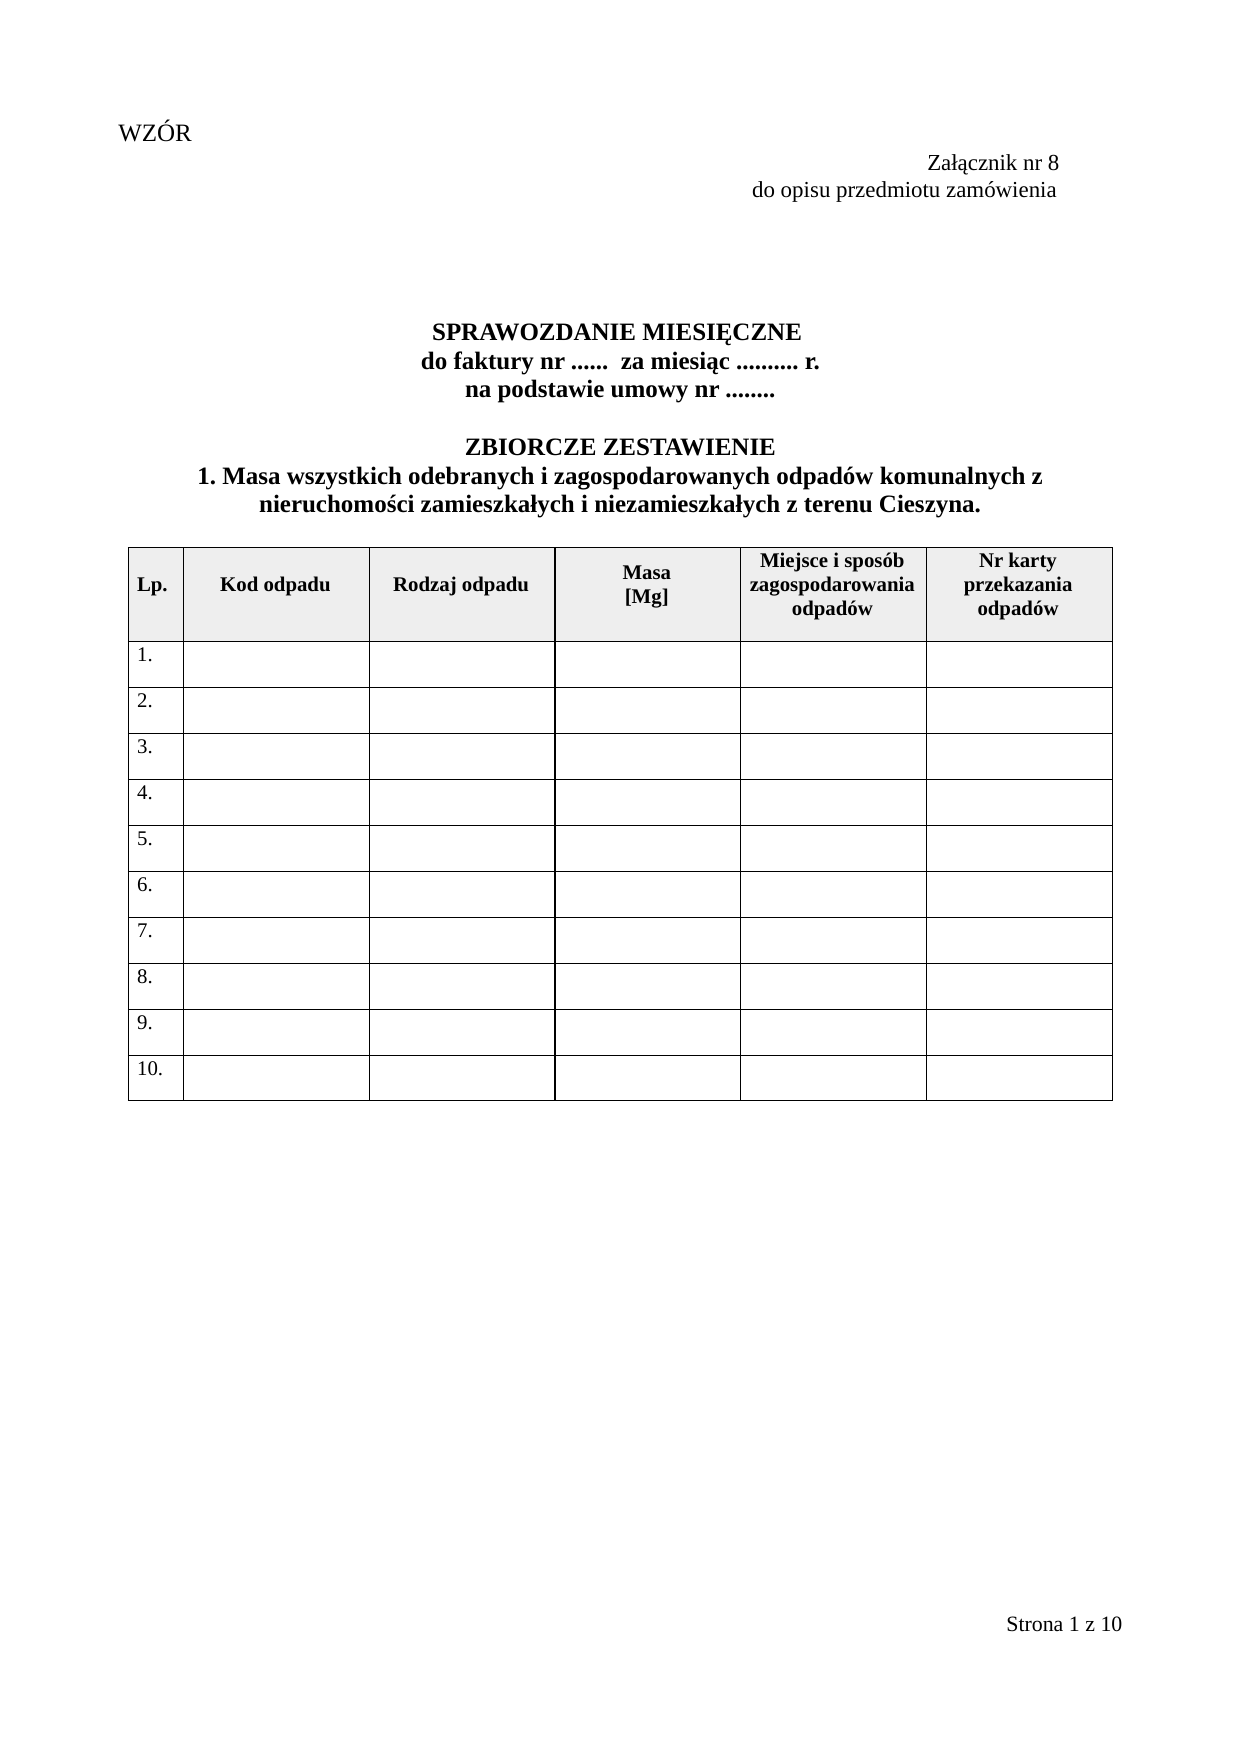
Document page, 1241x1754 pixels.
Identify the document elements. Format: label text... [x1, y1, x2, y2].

table_cell [927, 1010, 1112, 1054]
table_header Lp. [129, 548, 183, 641]
table_cell [741, 688, 926, 733]
text Załącznik nr 8 do opisu przedmiotu zamówienia [118, 147, 1122, 231]
table_header Rodzaj odpadu [370, 548, 554, 641]
table_cell [741, 872, 926, 917]
table_cell 7. [129, 918, 183, 963]
table_cell [370, 964, 554, 1008]
table_header Miejsce i sposób zagospodarowania odpadów [741, 548, 926, 641]
table_cell 8. [129, 964, 183, 1008]
table_cell 3. [129, 734, 183, 779]
table_cell [741, 918, 926, 963]
table_cell [927, 642, 1112, 687]
table_cell [927, 964, 1112, 1008]
table_cell [741, 642, 926, 687]
table_cell [741, 734, 926, 779]
table_cell [927, 872, 1112, 917]
table_cell [370, 688, 554, 733]
table_cell [370, 918, 554, 963]
table_cell [184, 688, 369, 733]
text WZÓR [118, 118, 1122, 147]
table_cell [184, 918, 369, 963]
table_cell [556, 872, 740, 917]
table_cell [927, 1056, 1112, 1100]
table_cell 9. [129, 1010, 183, 1054]
table_cell 4. [129, 780, 183, 825]
table_cell [184, 1010, 369, 1054]
table_header Masa [Mg] [556, 548, 740, 641]
table_header Kod odpadu [184, 548, 369, 641]
table_cell [741, 964, 926, 1008]
text SPRAWOZDANIE MIESIĘCZNE [118, 317, 1122, 346]
table_cell 6. [129, 872, 183, 917]
table_cell 1. [129, 642, 183, 687]
text do faktury nr ...... za miesiąc .......... r. [118, 346, 1122, 374]
table_cell [556, 688, 740, 733]
table_cell [370, 1010, 554, 1054]
table_cell [370, 1056, 554, 1100]
table_cell [184, 1056, 369, 1100]
table_cell [556, 1056, 740, 1100]
table_cell [741, 1056, 926, 1100]
table_cell [556, 826, 740, 871]
table_cell [370, 734, 554, 779]
table_cell [184, 734, 369, 779]
table_cell [927, 826, 1112, 871]
table_cell [370, 826, 554, 871]
table_cell [556, 642, 740, 687]
table_cell [556, 918, 740, 963]
table_cell 2. [129, 688, 183, 733]
table_cell [927, 780, 1112, 825]
table_cell [184, 642, 369, 687]
table_cell [184, 964, 369, 1008]
table_cell [184, 780, 369, 825]
table_cell [556, 1010, 740, 1054]
table_cell [556, 734, 740, 779]
table_cell 10. [129, 1056, 183, 1100]
table_cell [741, 1010, 926, 1054]
table_cell [370, 872, 554, 917]
text ZBIORCZE ZESTAWIENIE [118, 432, 1122, 461]
table_cell [927, 918, 1112, 963]
table_cell [556, 964, 740, 1008]
text na podstawie umowy nr ........ [118, 374, 1122, 403]
table_cell [927, 734, 1112, 779]
table_cell [741, 780, 926, 825]
table_cell [370, 642, 554, 687]
table_header Nr karty przekazania odpadów [927, 548, 1112, 641]
table_cell [370, 780, 554, 825]
table_cell [184, 872, 369, 917]
table_cell [741, 826, 926, 871]
text 1. Masa wszystkich odebranych i zagospodarowanych odpadów komunalnych z nieruchomości zamieszkałych i niezamieszkałych z terenu Cieszyna. [118, 461, 1122, 518]
table_cell 5. [129, 826, 183, 871]
table_cell [184, 826, 369, 871]
table_cell [927, 688, 1112, 733]
table_cell [556, 780, 740, 825]
